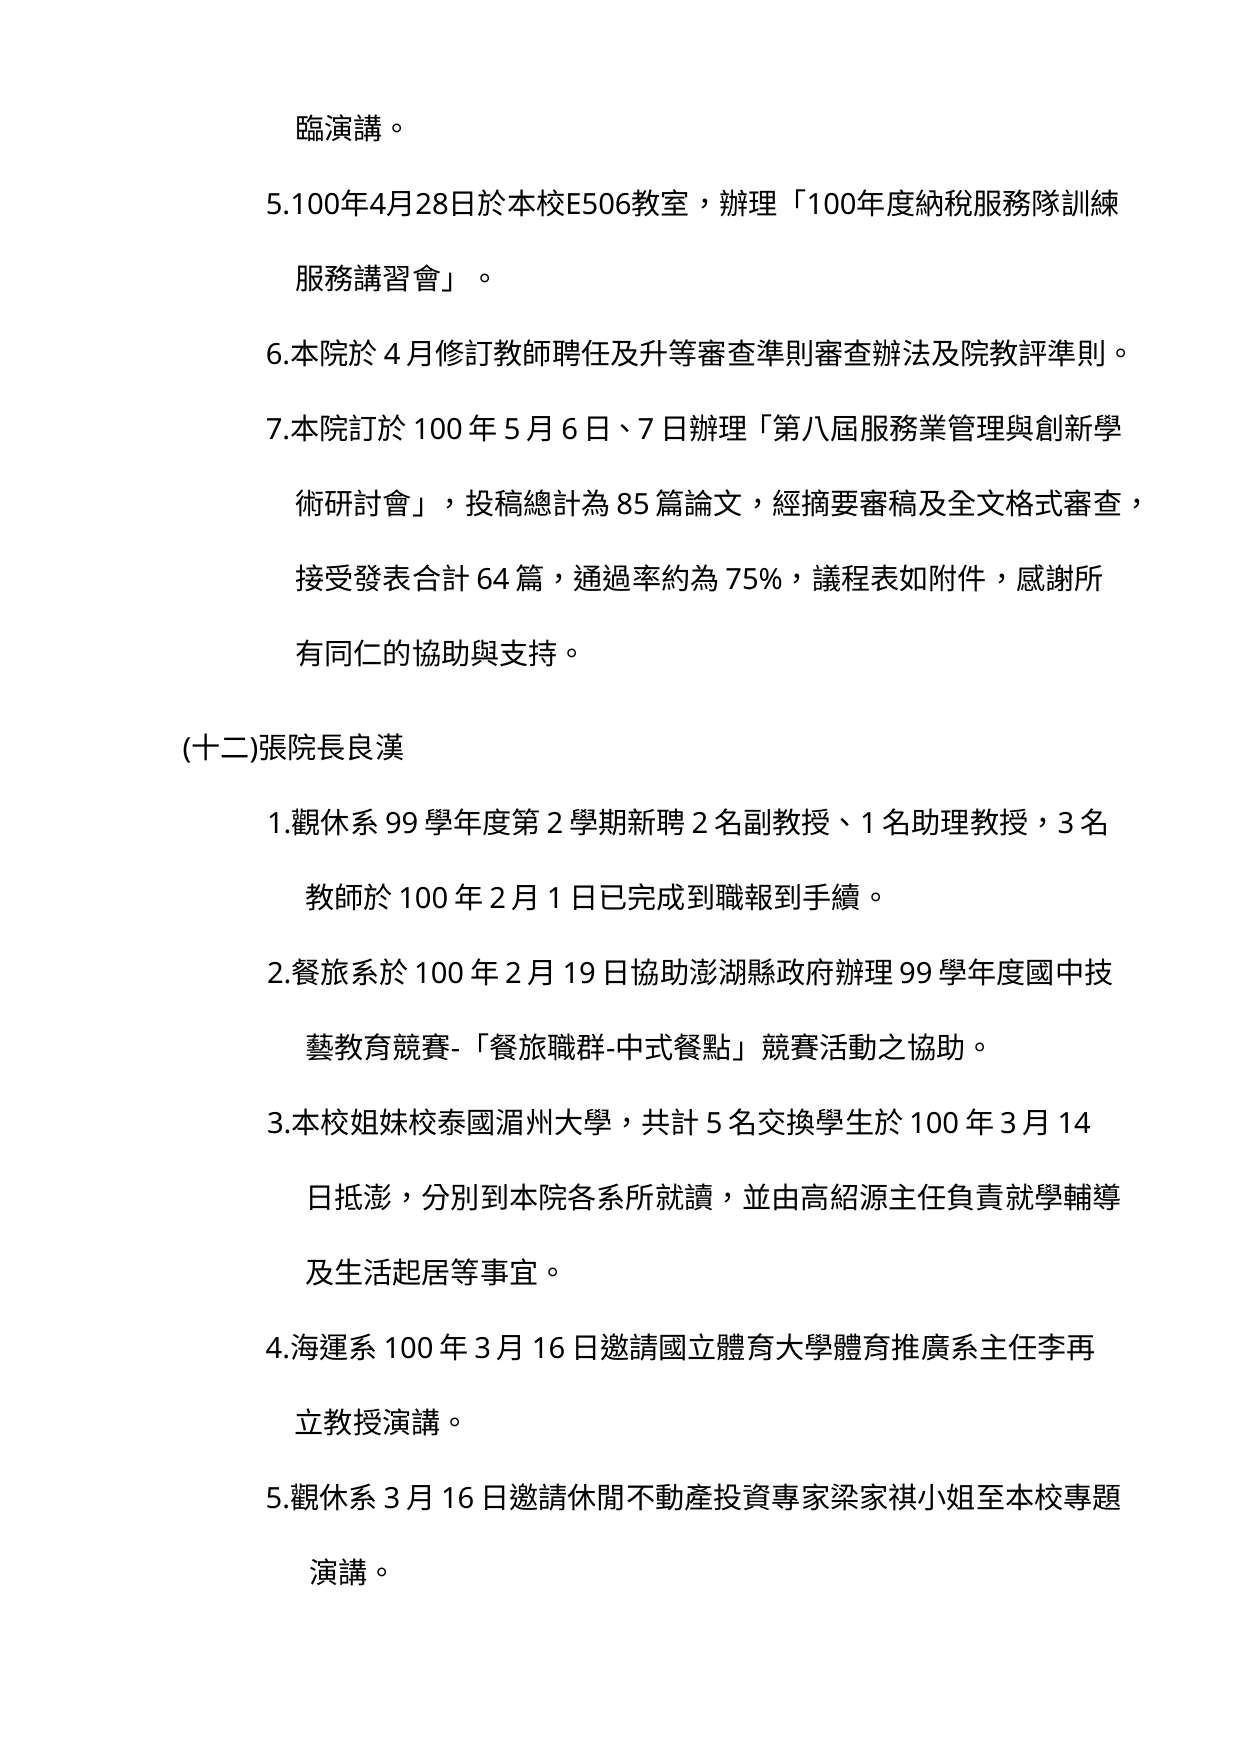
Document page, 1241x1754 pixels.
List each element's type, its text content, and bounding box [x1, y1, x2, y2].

text 4.海運系100年3月16日邀請國立體育大學體育推廣系主任李再立教授演講。 [265, 1308, 1122, 1458]
text 3.本校姐妹校泰國湄州大學，共計5名交換學生於100年3月14日抵澎，分別到本院各系所就讀，並由高紹源主任負責就學輔導及生活起居等事宜。 [267, 1083, 1122, 1308]
text 6.本院於4月修訂教師聘任及升等審查準則審查辦法及院教評準則。 [266, 314, 1122, 389]
text 5.100年4月28日於本校E506教室，辦理「100年度納稅服務隊訓練服務講習會」。 [266, 164, 1120, 314]
text 1.觀休系99學年度第2學期新聘2名副教授、1名助理教授，3名教師於100年2月1日已完成到職報到手續。 [267, 783, 1122, 933]
text 2.餐旅系於100年2月19日協助澎湖縣政府辦理99學年度國中技藝教育競賽-「餐旅職群-中式餐點」競賽活動之協助。 [267, 933, 1122, 1083]
text 5.觀休系3月16日邀請休閒不動產投資專家梁家祺小姐至本校專題演講。 [265, 1458, 1122, 1608]
text (十二)張院長良漢 [118, 708, 1122, 783]
text 7.本院訂於100年5月6日、7日辦理「第八屆服務業管理與創新學術研討會」，投稿總計為85篇論文，經摘要審稿及全文格式審查，接受發表合計64篇，通過率約為75%，議程表如附件，感謝所有同仁的協助與支持。 [266, 389, 1122, 689]
text 臨演講。 [281, 89, 1122, 164]
